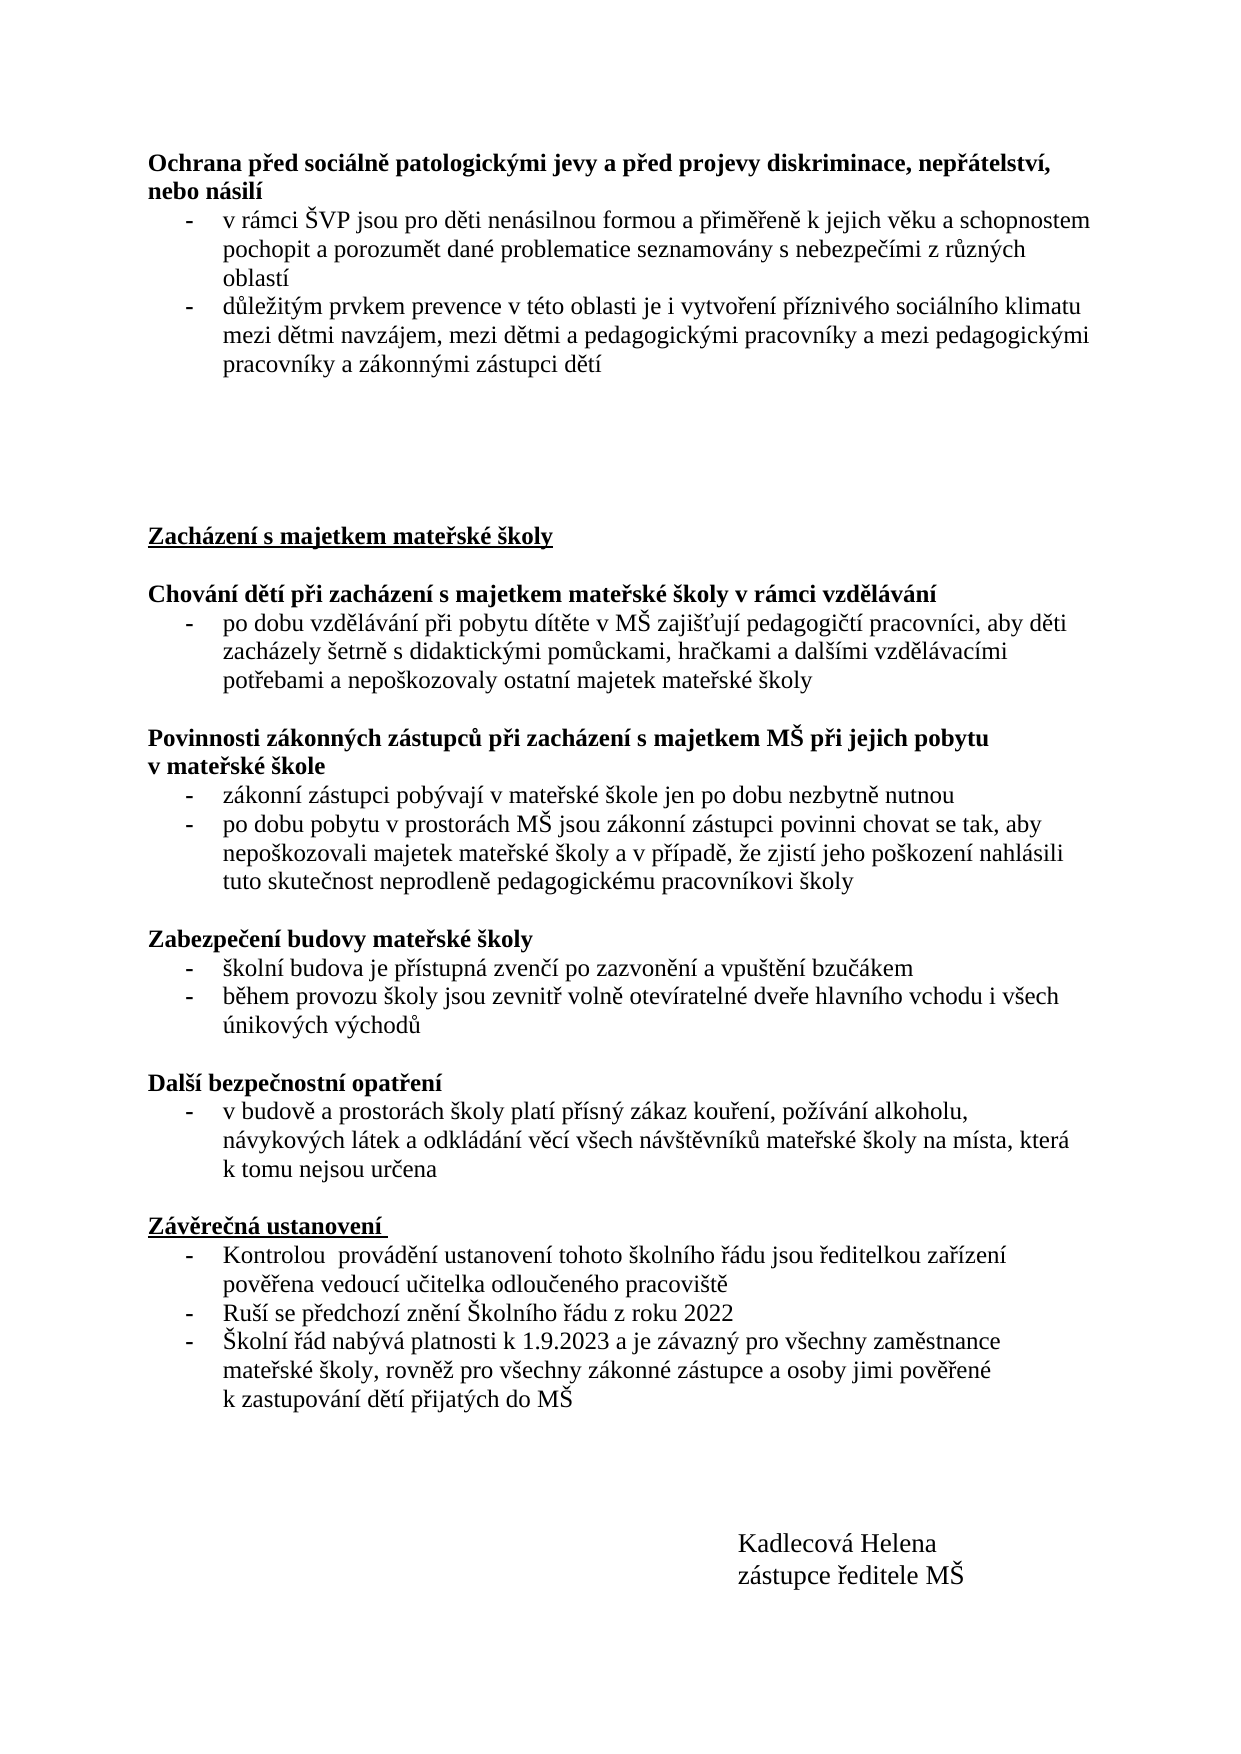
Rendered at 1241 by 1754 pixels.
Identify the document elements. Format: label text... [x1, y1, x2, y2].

list Kontrolou provádění ustanovení tohoto školního řádu jsou ředitelkou zařízení pověřena vedoucí učitelka odloučeného pracoviště [185, 1240, 1093, 1298]
text Závěrečná ustanovení [148, 1211, 1093, 1240]
list po dobu vzdělávání při pobytu dítěte v MŠ zajišťují pedagogičtí pracovníci, aby děti zacházely šetrně s didaktickými pomůckami, hračkami a dalšími vzdělávacími potřebami a nepoškozovaly ostatní majetek mateřské školy [185, 608, 1093, 694]
list Školní řád nabývá platnosti k 1.9.2023 a je závazný pro všechny zaměstnance mateřské školy, rovněž pro všechny zákonné zástupce a osoby jimi pověřené k zastupování dětí přijatých do MŠ [185, 1326, 1093, 1413]
list po dobu pobytu v prostorách MŠ jsou zákonní zástupci povinni chovat se tak, aby nepoškozovali majetek mateřské školy a v případě, že zjistí jeho poškození nahlásili tuto skutečnost neprodleně pedagogickému pracovníkovi školy [185, 809, 1093, 895]
list během provozu školy jsou zevnitř volně otevíratelné dveře hlavního vchodu i všech únikových východů [185, 981, 1093, 1039]
list v rámci ŠVP jsou pro děti nenásilnou formou a přiměřeně k jejich věku a schopnostem pochopit a porozumět dané problematice seznamovány s nebezpečími z různých oblastí [185, 205, 1093, 291]
text Kadlecová Helena [148, 1528, 1093, 1559]
list školní budova je přístupná zvenčí po zazvonění a vpuštění bzučákem [185, 953, 1093, 981]
text Zabezpečení budovy mateřské školy [148, 924, 1093, 953]
list Ruší se předchozí znění Školního řádu z roku 2022 [185, 1298, 1093, 1326]
text Chování dětí při zacházení s majetkem mateřské školy v rámci vzdělávání [148, 579, 1093, 608]
text Povinnosti zákonných zástupců při zacházení s majetkem MŠ při jejich pobytu v mateřské škole [148, 723, 1093, 780]
text Ochrana před sociálně patologickými jevy a před projevy diskriminace, nepřátelství, nebo násilí [148, 148, 1093, 205]
text zástupce ředitele MŠ [148, 1559, 1093, 1590]
list důležitým prvkem prevence v této oblasti je i vytvoření příznivého sociálního klimatu mezi dětmi navzájem, mezi dětmi a pedagogickými pracovníky a mezi pedagogickými pracovníky a zákonnými zástupci dětí [185, 291, 1093, 378]
text Zacházení s majetkem mateřské školy [148, 521, 1093, 550]
list zákonní zástupci pobývají v mateřské škole jen po dobu nezbytně nutnou [185, 780, 1093, 809]
text Další bezpečnostní opatření [148, 1068, 1093, 1096]
list v budově a prostorách školy platí přísný zákaz kouření, požívání alkoholu, návykových látek a odkládání věcí všech návštěvníků mateřské školy na místa, která k tomu nejsou určena [185, 1096, 1093, 1183]
